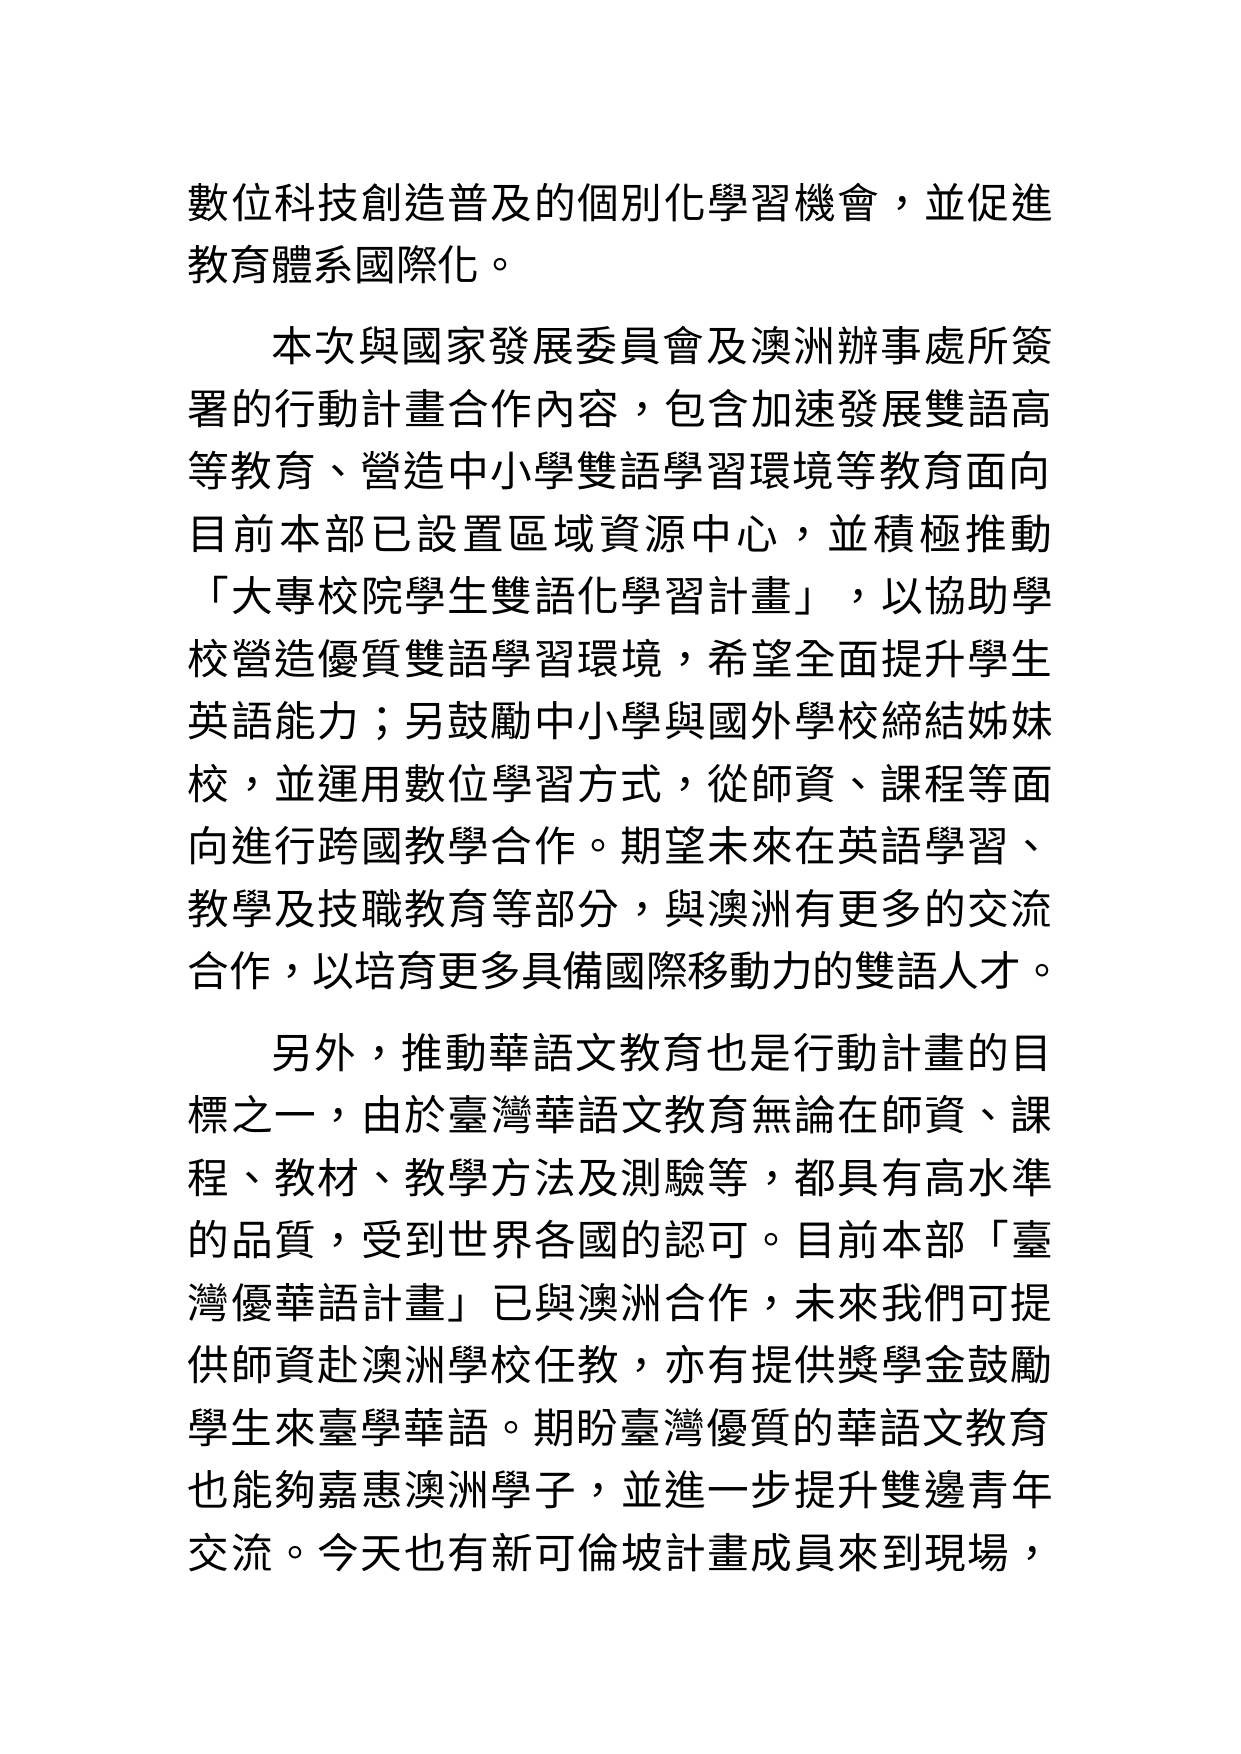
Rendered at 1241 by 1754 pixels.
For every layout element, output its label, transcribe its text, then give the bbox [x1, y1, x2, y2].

text 本次與國家發展委員會及澳洲辦事處所簽署的行動計畫合作內容，包含加速發展雙語高等教育、營造中小學雙語學習環境等教育面向，目前本部已設置區域資源中心，並積極推動「大專校院學生雙語化學習計畫」，以協助學校營造優質雙語學習環境，希望全面提升學生英語能力；另鼓勵中小學與國外學校締結姊妹校，並運用數位學習方式，從師資、課程等面向進行跨國教學合作。期望未來在英語學習、教學及技職教育等部分，與澳洲有更多的交流合作，以培育更多具備國際移動力的雙語人才。 [187, 302, 1053, 989]
text 另外，推動華語文教育也是行動計畫的目標之一，由於臺灣華語文教育無論在師資、課程、教材、教學方法及測驗等，都具有高水準的品質，受到世界各國的認可。目前本部「臺灣優華語計畫」已與澳洲合作，未來我們可提供師資赴澳洲學校任教，亦有提供獎學金鼓勵學生來臺學華語。期盼臺灣優質的華語文教育，也能夠嘉惠澳洲學子，並進一步提升雙邊青年交流。今天也有新可倫坡計畫成員來到現場，無論是實習或學習華語，相信大家一定能感受到臺灣開放自由的社會風氣和靈活的教學方式，以及多元的文化風貌。 [187, 1008, 1053, 1571]
text 自從蔡總統宣示2030雙語政策以來，教育部透過「普及提升」、「重點培育」、「弭平差距」三大主軸，於各教育階段推動雙語教育，希望能藉此厚植國人英語力，提升國家競爭力。我們將藉由全面啟動教育體系雙語活化，建立彈性創新學習模式、充實英語推廣人才、運用數位科技創造普及的個別化學習機會，並促進教育體系國際化。 [187, 158, 1053, 283]
